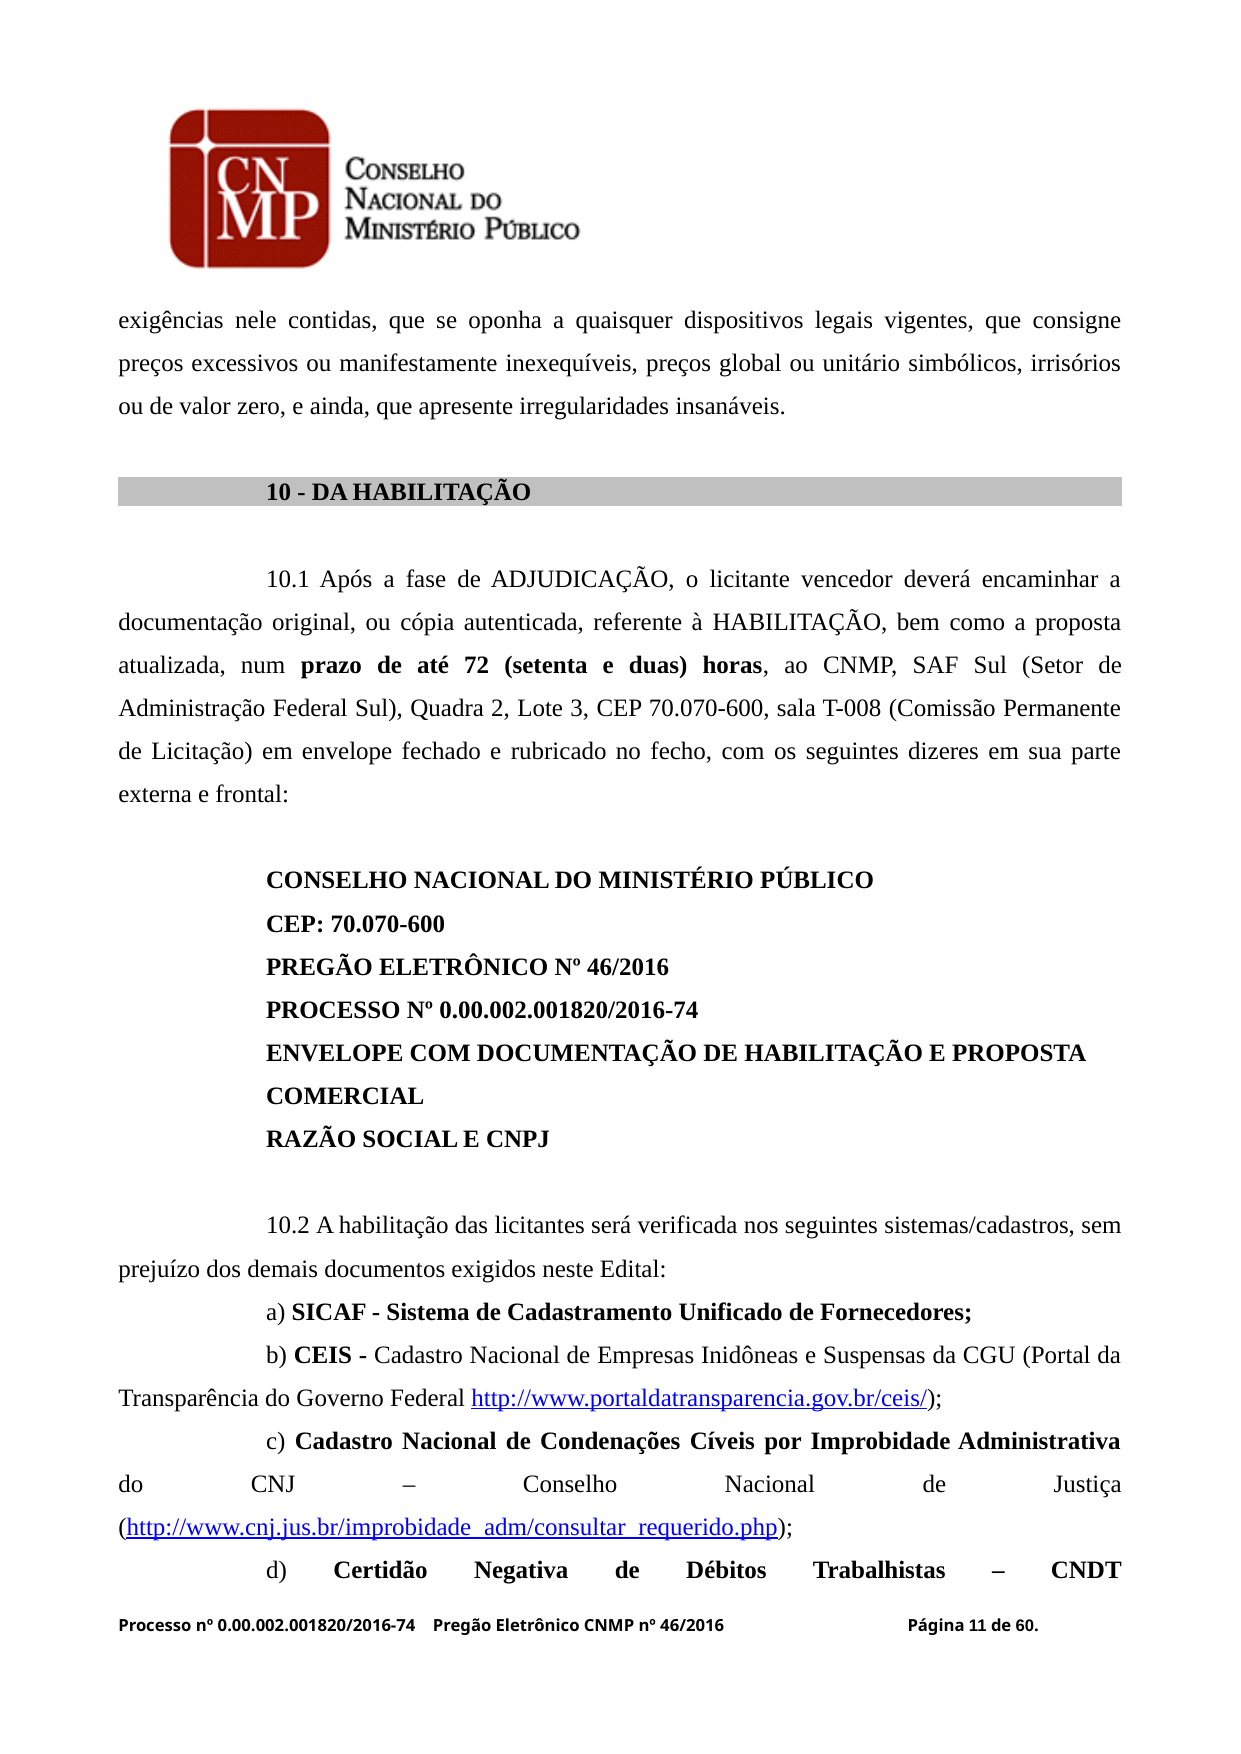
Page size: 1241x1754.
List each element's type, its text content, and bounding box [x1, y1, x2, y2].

text CONSELHO NACIONAL DO MINISTÉRIO PÚBLICO [118, 866, 1122, 894]
text ENVELOPE COM DOCUMENTAÇÃO DE HABILITAÇÃO E PROPOSTA COMERCIAL [118, 1038, 1122, 1110]
text a) SICAF - Sistema de Cadastramento Unificado de Fornecedores; [118, 1297, 1122, 1326]
text CEP: 70.070-600 [118, 909, 1122, 937]
text PREGÃO ELETRÔNICO Nº 46/2016 [118, 952, 1122, 981]
text 10.2 A habilitação das licitantes será verificada nos seguintes sistemas/cadastros, sem prejuízo dos demais documentos exigidos neste Edital: [118, 1211, 1122, 1282]
text RAZÃO SOCIAL E CNPJ [118, 1124, 1122, 1153]
text d) Certidão Negativa de Débitos Trabalhistas – CNDT [118, 1556, 1122, 1584]
text c) Cadastro Nacional de Condenações Cíveis por Improbidade Administrativa do CNJ – Conselho Nacional de Justiça (http://www.cnj.jus.br/improbidade_adm/consultar_requerido.php); [118, 1426, 1122, 1541]
text PROCESSO Nº 0.00.002.001820/2016-74 [118, 995, 1122, 1024]
text exigências nele contidas, que se oponha a quaisquer dispositivos legais vigentes, que consigne preços excessivos ou manifestamente inexequíveis, preços global ou unitário simbólicos, irrisórios ou de valor zero, e ainda, que apresente irregularidades insanáveis. [118, 305, 1122, 420]
text b) CEIS - Cadastro Nacional de Empresas Inidôneas e Suspensas da CGU (Portal da Transparência do Governo Federal http://www.portaldatransparencia.gov.br/ceis/); [118, 1340, 1122, 1412]
text 10.1 Após a fase de ADJUDICAÇÃO, o licitante vencedor deverá encaminhar a documentação original, ou cópia autenticada, referente à HABILITAÇÃO, bem como a proposta atualizada, num prazo de até 72 (setenta e duas) horas, ao CNMP, SAF Sul (Setor de Administração Federal Sul), Quadra 2, Lote 3, CEP 70.070-600, sala T-008 (Comissão Permanente de Licitação) em envelope fechado e rubricado no fecho, com os seguintes dizeres em sua parte externa e frontal: [118, 564, 1122, 808]
subtitle 10 - DA HABILITAÇÃO [118, 477, 1122, 506]
